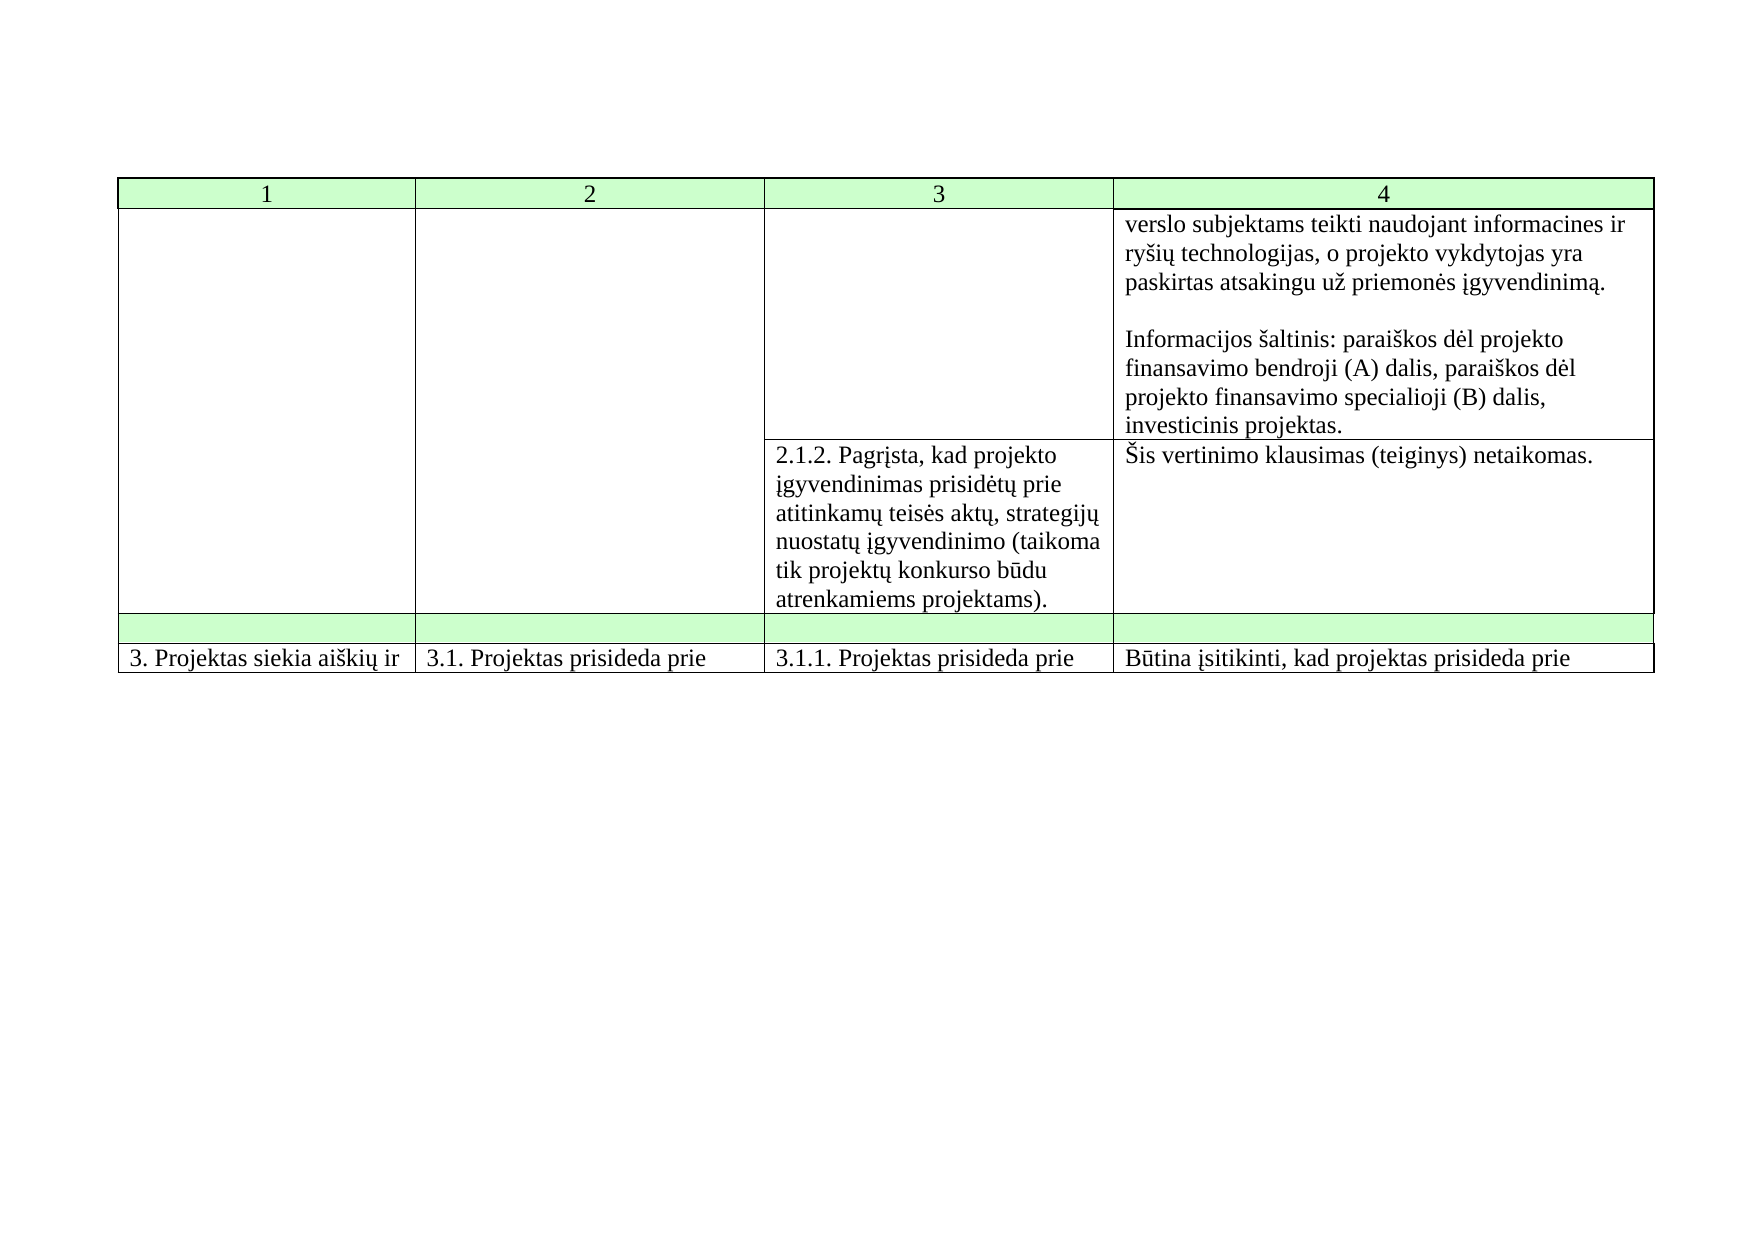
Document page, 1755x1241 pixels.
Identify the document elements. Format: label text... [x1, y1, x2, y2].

table_cell [765, 614, 1113, 642]
table_header 2 [416, 179, 764, 208]
table_cell [416, 209, 764, 613]
table_header 1 [119, 179, 415, 208]
table_cell verslo subjektams teikti naudojant informacines ir ryšių technologijas, o projekto vykdytojas yra paskirtas atsakingu už priemonės įgyvendinimą. Informacijos šaltinis: paraiškos dėl projekto finansavimo bendroji (A) dalis, paraiškos dėl projekto finansavimo specialioji (B) dalis, investicinis projektas. [1114, 210, 1653, 439]
table_cell 3.1. Projektas prisideda prie [416, 644, 764, 672]
table_cell Būtina įsitikinti, kad projektas prisideda prie [1114, 644, 1653, 672]
table_cell [119, 209, 415, 613]
table_cell Šis vertinimo klausimas (teiginys) netaikomas. [1114, 440, 1653, 613]
table_cell 3. Projektas siekia aiškių ir [119, 644, 415, 672]
table_header 4 [1114, 179, 1653, 208]
table_cell [416, 614, 764, 642]
table_cell [1114, 614, 1653, 642]
table_header 3 [765, 179, 1113, 208]
table_cell [119, 614, 415, 642]
table_cell 3.1.1. Projektas prisideda prie [765, 644, 1113, 672]
table_cell 2.1.2. Pagrįsta, kad projekto įgyvendinimas prisidėtų prie atitinkamų teisės aktų, strategijų nuostatų įgyvendinimo (taikoma tik projektų konkurso būdu atrenkamiems projektams). [765, 440, 1113, 613]
table_cell [765, 209, 1113, 439]
